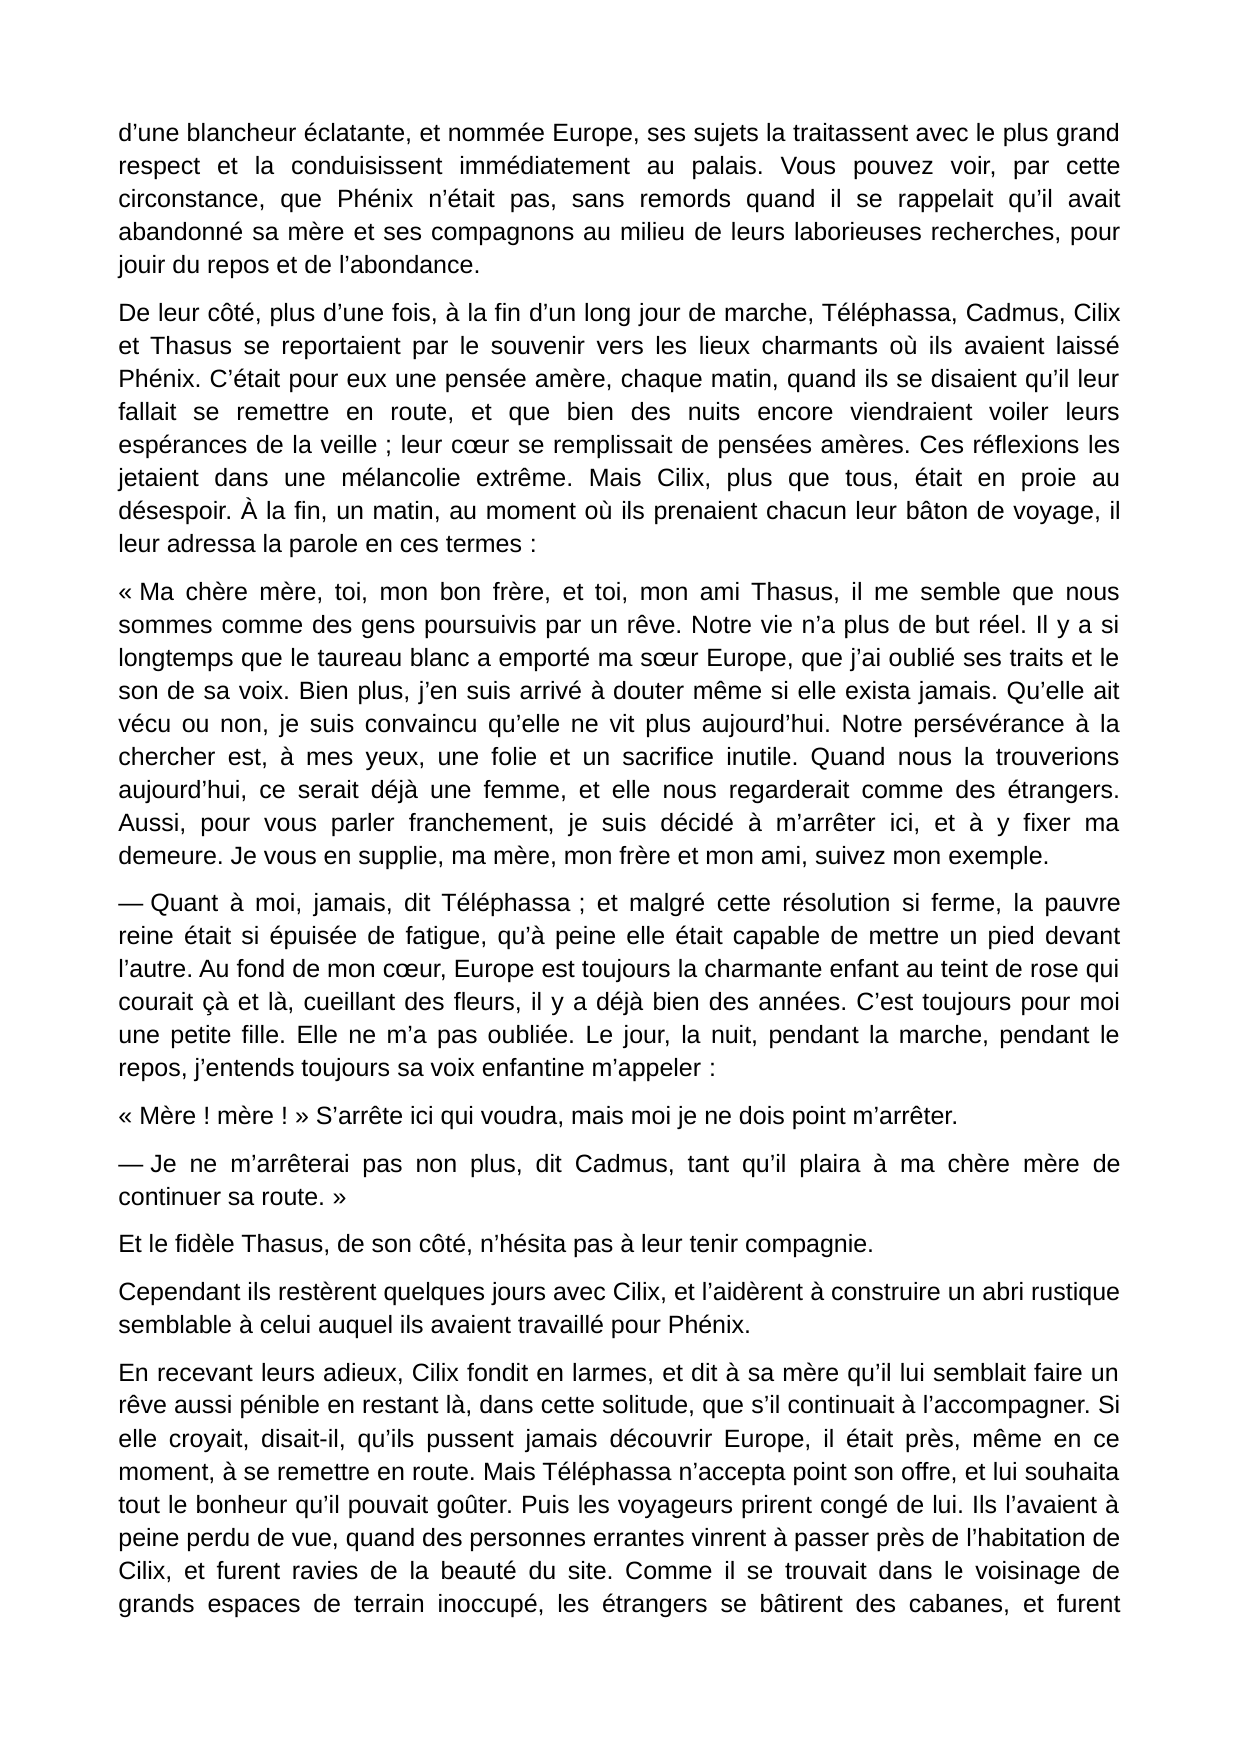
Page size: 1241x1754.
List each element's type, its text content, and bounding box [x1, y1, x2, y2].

text « Ma chère mère, toi, mon bon frère, et toi, mon ami Thasus, il me semble que nous sommes comme des gens poursuivis par un rêve. Notre vie n’a plus de but réel. Il y a si longtemps que le taureau blanc a emporté ma sœur Europe, que j’ai oublié ses traits et le son de sa voix. Bien plus, j’en suis arrivé à douter même si elle exista jamais. Qu’elle ait vécu ou non, je suis convaincu qu’elle ne vit plus aujourd’hui. Notre persévérance à la chercher est, à mes yeux, une folie et un sacrifice inutile. Quand nous la trouverions aujourd’hui, ce serait déjà une femme, et elle nous regarderait comme des étrangers. Aussi, pour vous parler franchement, je suis décidé à m’arrêter ici, et à y fixer ma demeure. Je vous en supplie, ma mère, mon frère et mon ami, suivez mon exemple. [118, 577, 1122, 869]
text d’une blancheur éclatante, et nommée Europe, ses sujets la traitassent avec le plus grand respect et la conduisissent immédiatement au palais. Vous pouvez voir, par cette circonstance, que Phénix n’était pas, sans remords quand il se rappelait qu’il avait abandonné sa mère et ses compagnons au milieu de leurs laborieuses recherches, pour jouir du repos et de l’abondance. [118, 118, 1122, 279]
text « Mère ! mère ! » S’arrête ici qui voudra, mais moi je ne dois point m’arrêter. [118, 1101, 1122, 1130]
text En recevant leurs adieux, Cilix fondit en larmes, et dit à sa mère qu’il lui semblait faire un rêve aussi pénible en restant là, dans cette solitude, que s’il continuait à l’accompagner. Si elle croyait, disait-il, qu’ils pussent jamais découvrir Europe, il était près, même en ce moment, à se remettre en route. Mais Téléphassa n’accepta point son offre, et lui souhaita tout le bonheur qu’il pouvait goûter. Puis les voyageurs prirent congé de lui. Ils l’avaient à peine perdu de vue, quand des personnes errantes vinrent à passer près de l’habitation de Cilix, et furent ravies de la beauté du site. Comme il se trouvait dans le voisinage de grands espaces de terrain inoccupé, les étrangers se bâtirent des cabanes, et furent [118, 1357, 1122, 1617]
text — Quant à moi, jamais, dit Téléphassa ; et malgré cette résolution si ferme, la pauvre reine était si épuisée de fatigue, qu’à peine elle était capable de mettre un pied devant l’autre. Au fond de mon cœur, Europe est toujours la charmante enfant au teint de rose qui courait çà et là, cueillant des fleurs, il y a déjà bien des années. C’est toujours pour moi une petite fille. Elle ne m’a pas oubliée. Le jour, la nuit, pendant la marche, pendant le repos, j’entends toujours sa voix enfantine m’appeler : [118, 888, 1122, 1082]
text Cependant ils restèrent quelques jours avec Cilix, et l’aidèrent à construire un abri rustique semblable à celui auquel ils avaient travaillé pour Phénix. [118, 1277, 1122, 1339]
text De leur côté, plus d’une fois, à la fin d’un long jour de marche, Téléphassa, Cadmus, Cilix et Thasus se reportaient par le souvenir vers les lieux charmants où ils avaient laissé Phénix. C’était pour eux une pensée amère, chaque matin, quand ils se disaient qu’il leur fallait se remettre en route, et que bien des nuits encore viendraient voiler leurs espérances de la veille ; leur cœur se remplissait de pensées amères. Ces réflexions les jetaient dans une mélancolie extrême. Mais Cilix, plus que tous, était en proie au désespoir. À la fin, un matin, au moment où ils prenaient chacun leur bâton de voyage, il leur adressa la parole en ces termes : [118, 298, 1122, 558]
text — Je ne m’arrêterai pas non plus, dit Cadmus, tant qu’il plaira à ma chère mère de continuer sa route. » [118, 1149, 1122, 1210]
text Et le fidèle Thasus, de son côté, n’hésita pas à leur tenir compagnie. [118, 1229, 1122, 1258]
